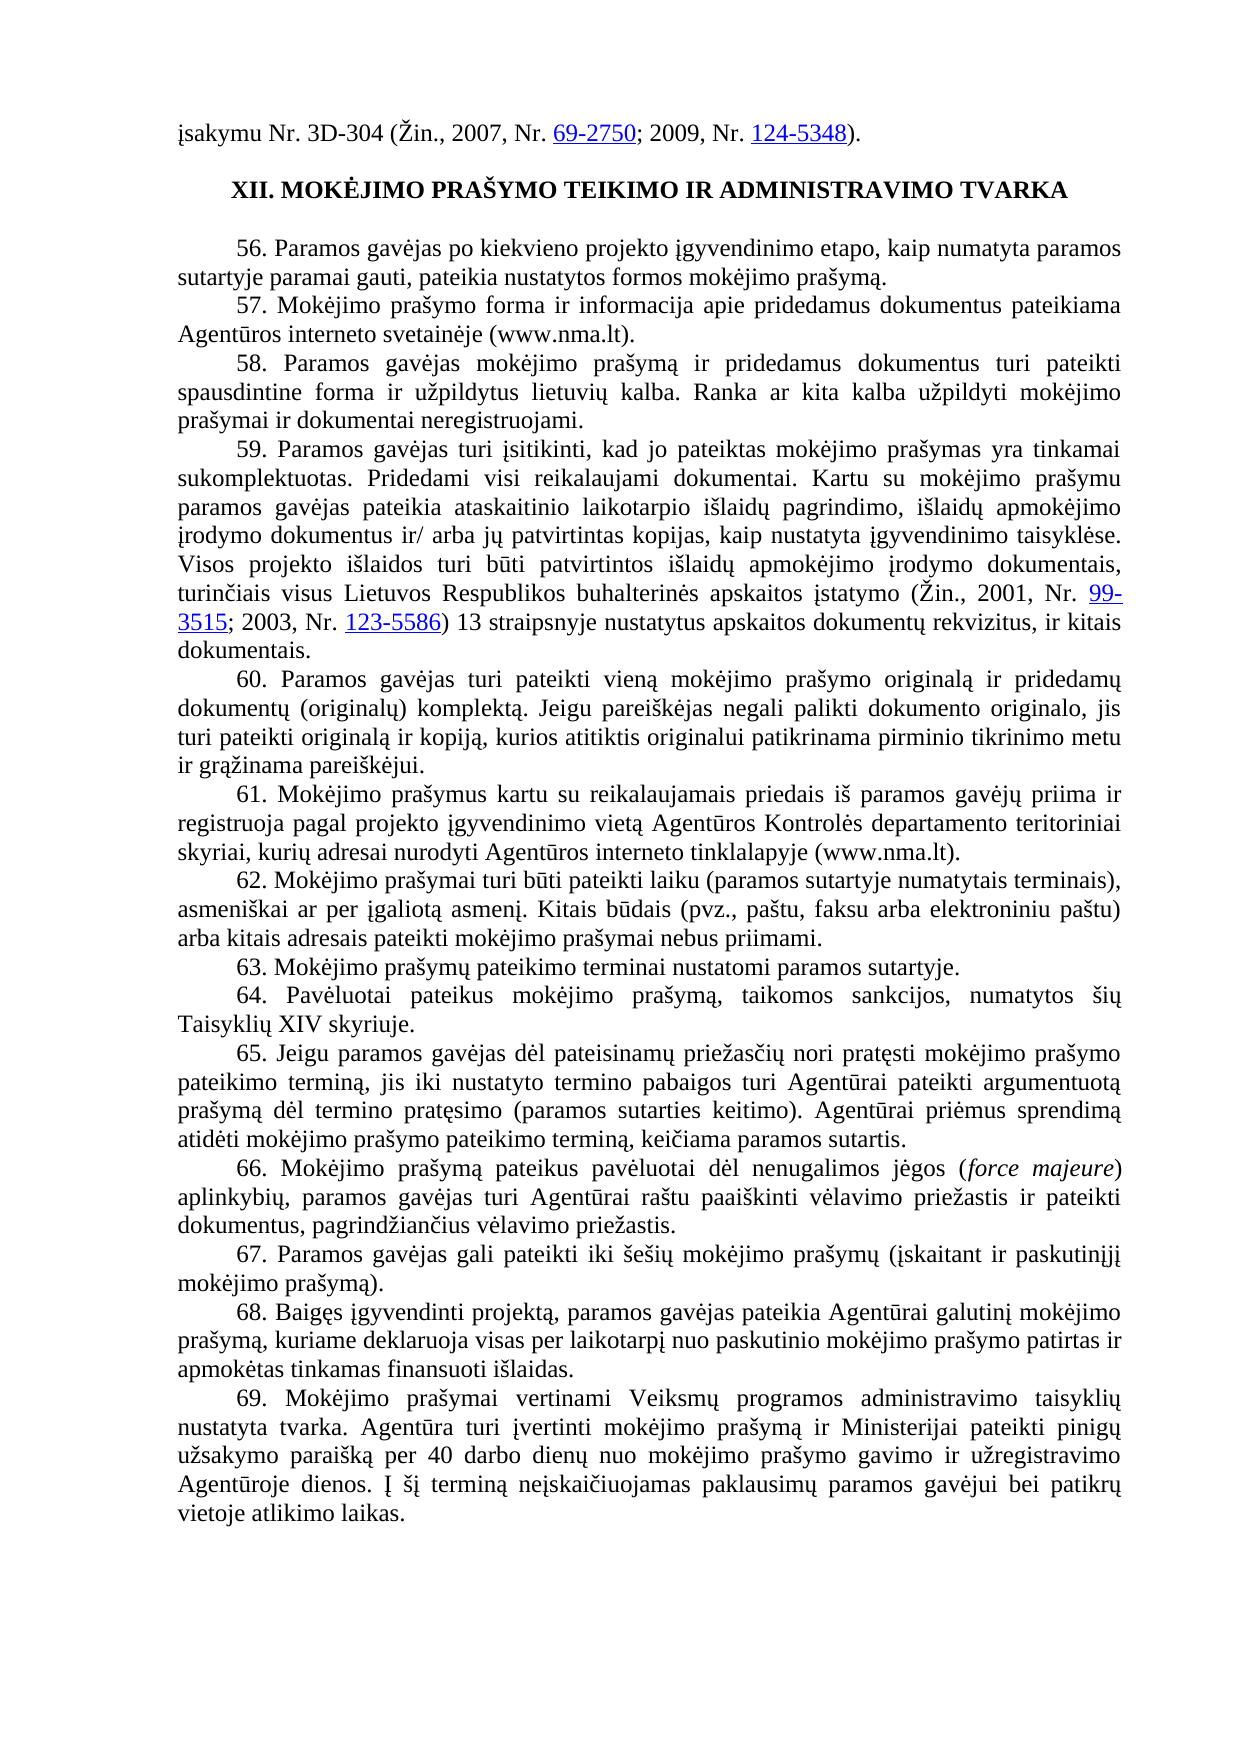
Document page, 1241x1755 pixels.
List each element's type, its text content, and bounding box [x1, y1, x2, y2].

text 57. Mokėjimo prašymo forma ir informacija apie pridedamus dokumentus pateikiama Agentūros interneto svetainėje (www.nma.lt). [177, 291, 1122, 348]
text 60. Paramos gavėjas turi pateikti vieną mokėjimo prašymo originalą ir pridedamų dokumentų (originalų) komplektą. Jeigu pareiškėjas negali palikti dokumento originalo, jis turi pateikti originalą ir kopiją, kurios atitiktis originalui patikrinama pirminio tikrinimo metu ir grąžinama pareiškėjui. [177, 664, 1122, 779]
text 62. Mokėjimo prašymai turi būti pateikti laiku (paramos sutartyje numatytais terminais), asmeniškai ar per įgaliotą asmenį. Kitais būdais (pvz., paštu, faksu arba elektroniniu paštu) arba kitais adresais pateikti mokėjimo prašymai nebus priimami. [177, 866, 1122, 952]
text įsakymu Nr. 3D-304 (Žin., 2007, Nr. 69-2750; 2009, Nr. 124-5348). [177, 118, 1122, 147]
text 66. Mokėjimo prašymą pateikus pavėluotai dėl nenugalimos jėgos (force majeure) aplinkybių, paramos gavėjas turi Agentūrai raštu paaiškinti vėlavimo priežastis ir pateikti dokumentus, pagrindžiančius vėlavimo priežastis. [177, 1153, 1122, 1239]
text 58. Paramos gavėjas mokėjimo prašymą ir pridedamus dokumentus turi pateikti spausdintine forma ir užpildytus lietuvių kalba. Ranka ar kita kalba užpildyti mokėjimo prašymai ir dokumentai neregistruojami. [177, 348, 1122, 434]
text 59. Paramos gavėjas turi įsitikinti, kad jo pateiktas mokėjimo prašymas yra tinkamai sukomplektuotas. Pridedami visi reikalaujami dokumentai. Kartu su mokėjimo prašymu paramos gavėjas pateikia ataskaitinio laikotarpio išlaidų pagrindimo, išlaidų apmokėjimo įrodymo dokumentus ir/ arba jų patvirtintas kopijas, kaip nustatyta įgyvendinimo taisyklėse. Visos projekto išlaidos turi būti patvirtintos išlaidų apmokėjimo įrodymo dokumentais, turinčiais visus Lietuvos Respublikos buhalterinės apskaitos įstatymo (Žin., 2001, Nr. 99-3515; 2003, Nr. 123-5586) 13 straipsnyje nustatytus apskaitos dokumentų rekvizitus, ir kitais dokumentais. [177, 434, 1122, 664]
text 63. Mokėjimo prašymų pateikimo terminai nustatomi paramos sutartyje. [177, 952, 1122, 981]
text 64. Pavėluotai pateikus mokėjimo prašymą, taikomos sankcijos, numatytos šių Taisyklių XIV skyriuje. [177, 981, 1122, 1038]
text 65. Jeigu paramos gavėjas dėl pateisinamų priežasčių nori pratęsti mokėjimo prašymo pateikimo terminą, jis iki nustatyto termino pabaigos turi Agentūrai pateikti argumentuotą prašymą dėl termino pratęsimo (paramos sutarties keitimo). Agentūrai priėmus sprendimą atidėti mokėjimo prašymo pateikimo terminą, keičiama paramos sutartis. [177, 1038, 1122, 1153]
text 56. Paramos gavėjas po kiekvieno projekto įgyvendinimo etapo, kaip numatyta paramos sutartyje paramai gauti, pateikia nustatytos formos mokėjimo prašymą. [177, 233, 1122, 291]
text 67. Paramos gavėjas gali pateikti iki šešių mokėjimo prašymų (įskaitant ir paskutinįjį mokėjimo prašymą). [177, 1239, 1122, 1297]
text XII. MOKĖJIMO PRAŠYMO TEIKIMO IR ADMINISTRAVIMO TVARKA [177, 176, 1122, 204]
text 68. Baigęs įgyvendinti projektą, paramos gavėjas pateikia Agentūrai galutinį mokėjimo prašymą, kuriame deklaruoja visas per laikotarpį nuo paskutinio mokėjimo prašymo patirtas ir apmokėtas tinkamas finansuoti išlaidas. [177, 1297, 1122, 1383]
text 69. Mokėjimo prašymai vertinami Veiksmų programos administravimo taisyklių nustatyta tvarka. Agentūra turi įvertinti mokėjimo prašymą ir Ministerijai pateikti pinigų užsakymo paraišką per 40 darbo dienų nuo mokėjimo prašymo gavimo ir užregistravimo Agentūroje dienos. Į šį terminą neįskaičiuojamas paklausimų paramos gavėjui bei patikrų vietoje atlikimo laikas. [177, 1383, 1122, 1527]
text 61. Mokėjimo prašymus kartu su reikalaujamais priedais iš paramos gavėjų priima ir registruoja pagal projekto įgyvendinimo vietą Agentūros Kontrolės departamento teritoriniai skyriai, kurių adresai nurodyti Agentūros interneto tinklalapyje (www.nma.lt). [177, 779, 1122, 866]
